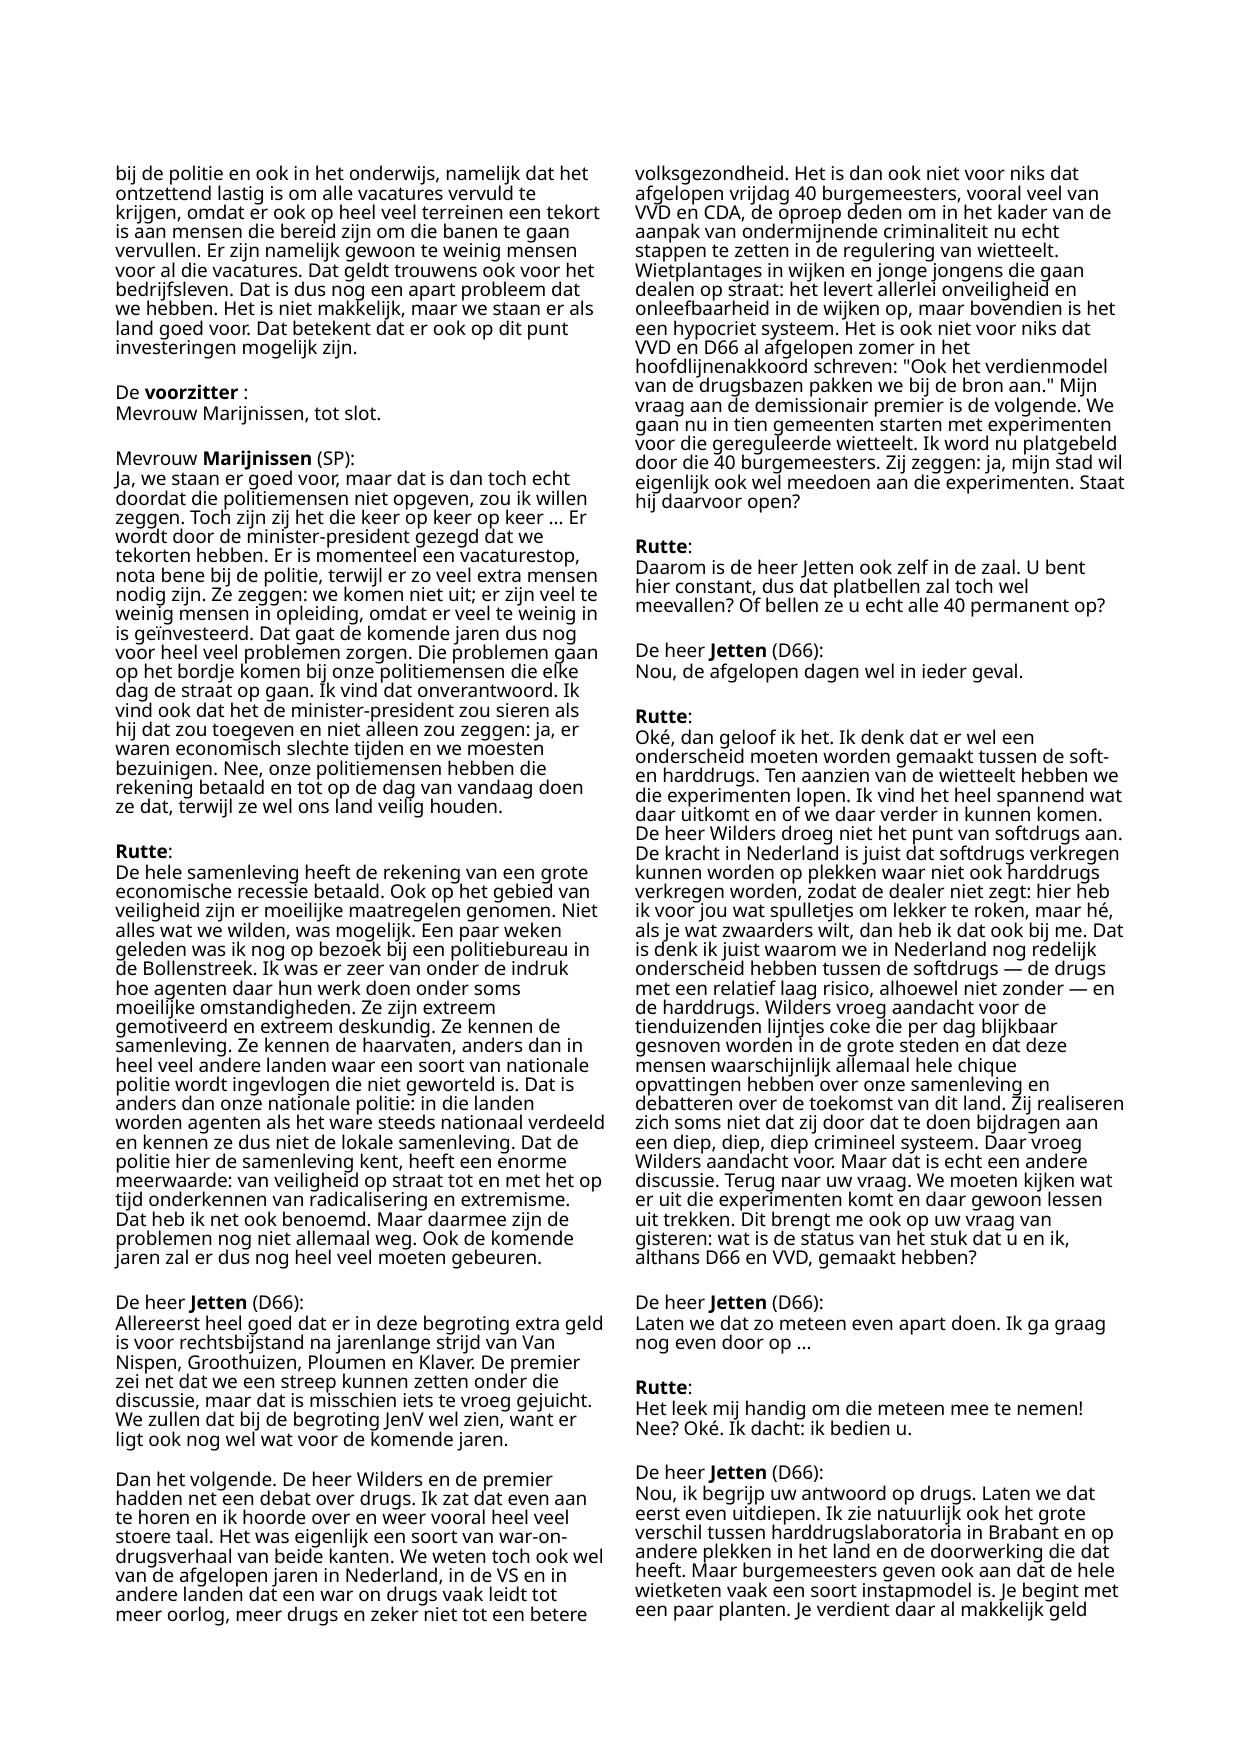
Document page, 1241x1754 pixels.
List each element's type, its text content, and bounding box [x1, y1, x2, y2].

text Rutte: [635, 703, 1125, 729]
text volksgezondheid. Het is dan ook niet voor niks dat afgelopen vrijdag 40 burgemeesters, vooral veel van VVD en CDA, de oproep deden om in het kader van de aanpak van ondermijnende criminaliteit nu echt stappen te zetten in de regulering van wietteelt. Wietplantages in wijken en jonge jongens die gaan dealen op straat: het levert allerlei onveiligheid en onleefbaarheid in de wijken op, maar bovendien is het een hypocriet systeem. Het is ook niet voor niks dat VVD en D66 al afgelopen zomer in het hoofdlijnenakkoord schreven: "Ook het verdienmodel van de drugsbazen pakken we bij de bron aan." Mijn vraag aan de demissionair premier is de volgende. We gaan nu in tien gemeenten starten met experimenten voor die gereguleerde wietteelt. Ik word nu platgebeld door die 40 burgemeesters. Zij zeggen: ja, mijn stad wil eigenlijk ook wel meedoen aan die experimenten. Staat hij daarvoor open? [635, 165, 1125, 512]
text Het leek mij handig om die meteen mee te nemen! Nee? Oké. Ik dacht: ik bedien u. [635, 1400, 1125, 1439]
text De heer Jetten (D66): [635, 1459, 1125, 1485]
text Allereerst heel goed dat er in deze begroting extra geld is voor rechtsbijstand na jarenlange strijd van Van Nispen, Groothuizen, Ploumen en Klaver. De premier zei net dat we een streep kunnen zetten onder die discussie, maar dat is misschien iets te vroeg gejuicht. We zullen dat bij de begroting JenV wel zien, want er ligt ook nog wel wat voor de komende jaren. [115, 1315, 605, 1450]
text Nou, ik begrijp uw antwoord op drugs. Laten we dat eerst even uitdiepen. Ik zie natuurlijk ook het grote verschil tussen harddrugslaboratoria in Brabant en op andere plekken in het land en de doorwerking die dat heeft. Maar burgemeesters geven ook aan dat de hele wietketen vaak een soort instapmodel is. Je begint met een paar planten. Je verdient daar al makkelijk geld [635, 1485, 1125, 1620]
text bij de politie en ook in het onderwijs, namelijk dat het ontzettend lastig is om alle vacatures vervuld te krijgen, omdat er ook op heel veel terreinen een tekort is aan mensen die bereid zijn om die banen te gaan vervullen. Er zijn namelijk gewoon te weinig mensen voor al die vacatures. Dat geldt trouwens ook voor het bedrijfsleven. Dat is dus nog een apart probleem dat we hebben. Het is niet makkelijk, maar we staan er als land goed voor. Dat betekent dat er ook op dit punt investeringen mogelijk zijn. [115, 165, 605, 358]
text Rutte: [115, 838, 605, 864]
text Rutte: [635, 1374, 1125, 1400]
text De hele samenleving heeft de rekening van een grote economische recessie betaald. Ook op het gebied van veiligheid zijn er moeilijke maatregelen genomen. Niet alles wat we wilden, was mogelijk. Een paar weken geleden was ik nog op bezoek bij een politiebureau in de Bollenstreek. Ik was er zeer van onder de indruk hoe agenten daar hun werk doen onder soms moeilijke omstandigheden. Ze zijn extreem gemotiveerd en extreem deskundig. Ze kennen de samenleving. Ze kennen de haarvaten, anders dan in heel veel andere landen waar een soort van nationale politie wordt ingevlogen die niet geworteld is. Dat is anders dan onze nationale politie: in die landen worden agenten als het ware steeds nationaal verdeeld en kennen ze dus niet de lokale samenleving. Dat de politie hier de samenleving kent, heeft een enorme meerwaarde: van veiligheid op straat tot en met het op tijd onderkennen van radicalisering en extremisme. Dat heb ik net ook benoemd. Maar daarmee zijn de problemen nog niet allemaal weg. Ook de komende jaren zal er dus nog heel veel moeten gebeuren. [115, 864, 605, 1268]
text De heer Jetten (D66): [635, 1289, 1125, 1315]
text Dan het volgende. De heer Wilders en de premier hadden net een debat over drugs. Ik zat dat even aan te horen en ik hoorde over en weer vooral heel veel stoere taal. Het was eigenlijk een soort van war-on-drugsverhaal van beide kanten. We weten toch ook wel van de afgelopen jaren in Nederland, in de VS en in andere landen dat een war on drugs vaak leidt tot meer oorlog, meer drugs en zeker niet tot een betere [115, 1471, 605, 1625]
text Ja, we staan er goed voor, maar dat is dan toch echt doordat die politiemensen niet opgeven, zou ik willen zeggen. Toch zijn zij het die keer op keer op keer … Er wordt door de minister-president gezegd dat we tekorten hebben. Er is momenteel een vacaturestop, nota bene bij de politie, terwijl er zo veel extra mensen nodig zijn. Ze zeggen: we komen niet uit; er zijn veel te weinig mensen in opleiding, omdat er veel te weinig in is geïnvesteerd. Dat gaat de komende jaren dus nog voor heel veel problemen zorgen. Die problemen gaan op het bordje komen bij onze politiemensen die elke dag de straat op gaan. Ik vind dat onverantwoord. Ik vind ook dat het de minister-president zou sieren als hij dat zou toegeven en niet alleen zou zeggen: ja, er waren economisch slechte tijden en we moesten bezuinigen. Nee, onze politiemensen hebben die rekening betaald en tot op de dag van vandaag doen ze dat, terwijl ze wel ons land veilig houden. [115, 470, 605, 817]
text Daarom is de heer Jetten ook zelf in de zaal. U bent hier constant, dus dat platbellen zal toch wel meevallen? Of bellen ze u echt alle 40 permanent op? [635, 559, 1125, 617]
text De voorzitter : [115, 379, 605, 404]
text Oké, dan geloof ik het. Ik denk dat er wel een onderscheid moeten worden gemaakt tussen de soft- en harddrugs. Ten aanzien van de wietteelt hebben we die experimenten lopen. Ik vind het heel spannend wat daar uitkomt en of we daar verder in kunnen komen. De heer Wilders droeg niet het punt van softdrugs aan. De kracht in Nederland is juist dat softdrugs verkregen kunnen worden op plekken waar niet ook harddrugs verkregen worden, zodat de dealer niet zegt: hier heb ik voor jou wat spulletjes om lekker te roken, maar hé, als je wat zwaarders wilt, dan heb ik dat ook bij me. Dat is denk ik juist waarom we in Nederland nog redelijk onderscheid hebben tussen de softdrugs — de drugs met een relatief laag risico, alhoewel niet zonder — en de harddrugs. Wilders vroeg aandacht voor de tienduizenden lijntjes coke die per dag blijkbaar gesnoven worden in de grote steden en dat deze mensen waarschijnlijk allemaal hele chique opvattingen hebben over onze samenleving en debatteren over de toekomst van dit land. Zij realiseren zich soms niet dat zij door dat te doen bijdragen aan een diep, diep, diep crimineel systeem. Daar vroeg Wilders aandacht voor. Maar dat is echt een andere discussie. Terug naar uw vraag. We moeten kijken wat er uit die experimenten komt en daar gewoon lessen uit trekken. Dit brengt me ook op uw vraag van gisteren: wat is de status van het stuk dat u en ik, althans D66 en VVD, gemaakt hebben? [635, 729, 1125, 1268]
text Mevrouw Marijnissen (SP): [115, 445, 605, 470]
text Mevrouw Marijnissen, tot slot. [115, 404, 605, 424]
text De heer Jetten (D66): [635, 637, 1125, 663]
text Rutte: [635, 533, 1125, 559]
text De heer Jetten (D66): [115, 1289, 605, 1315]
text Laten we dat zo meteen even apart doen. Ik ga graag nog even door op … [635, 1315, 1125, 1354]
text Nou, de afgelopen dagen wel in ieder geval. [635, 663, 1125, 682]
